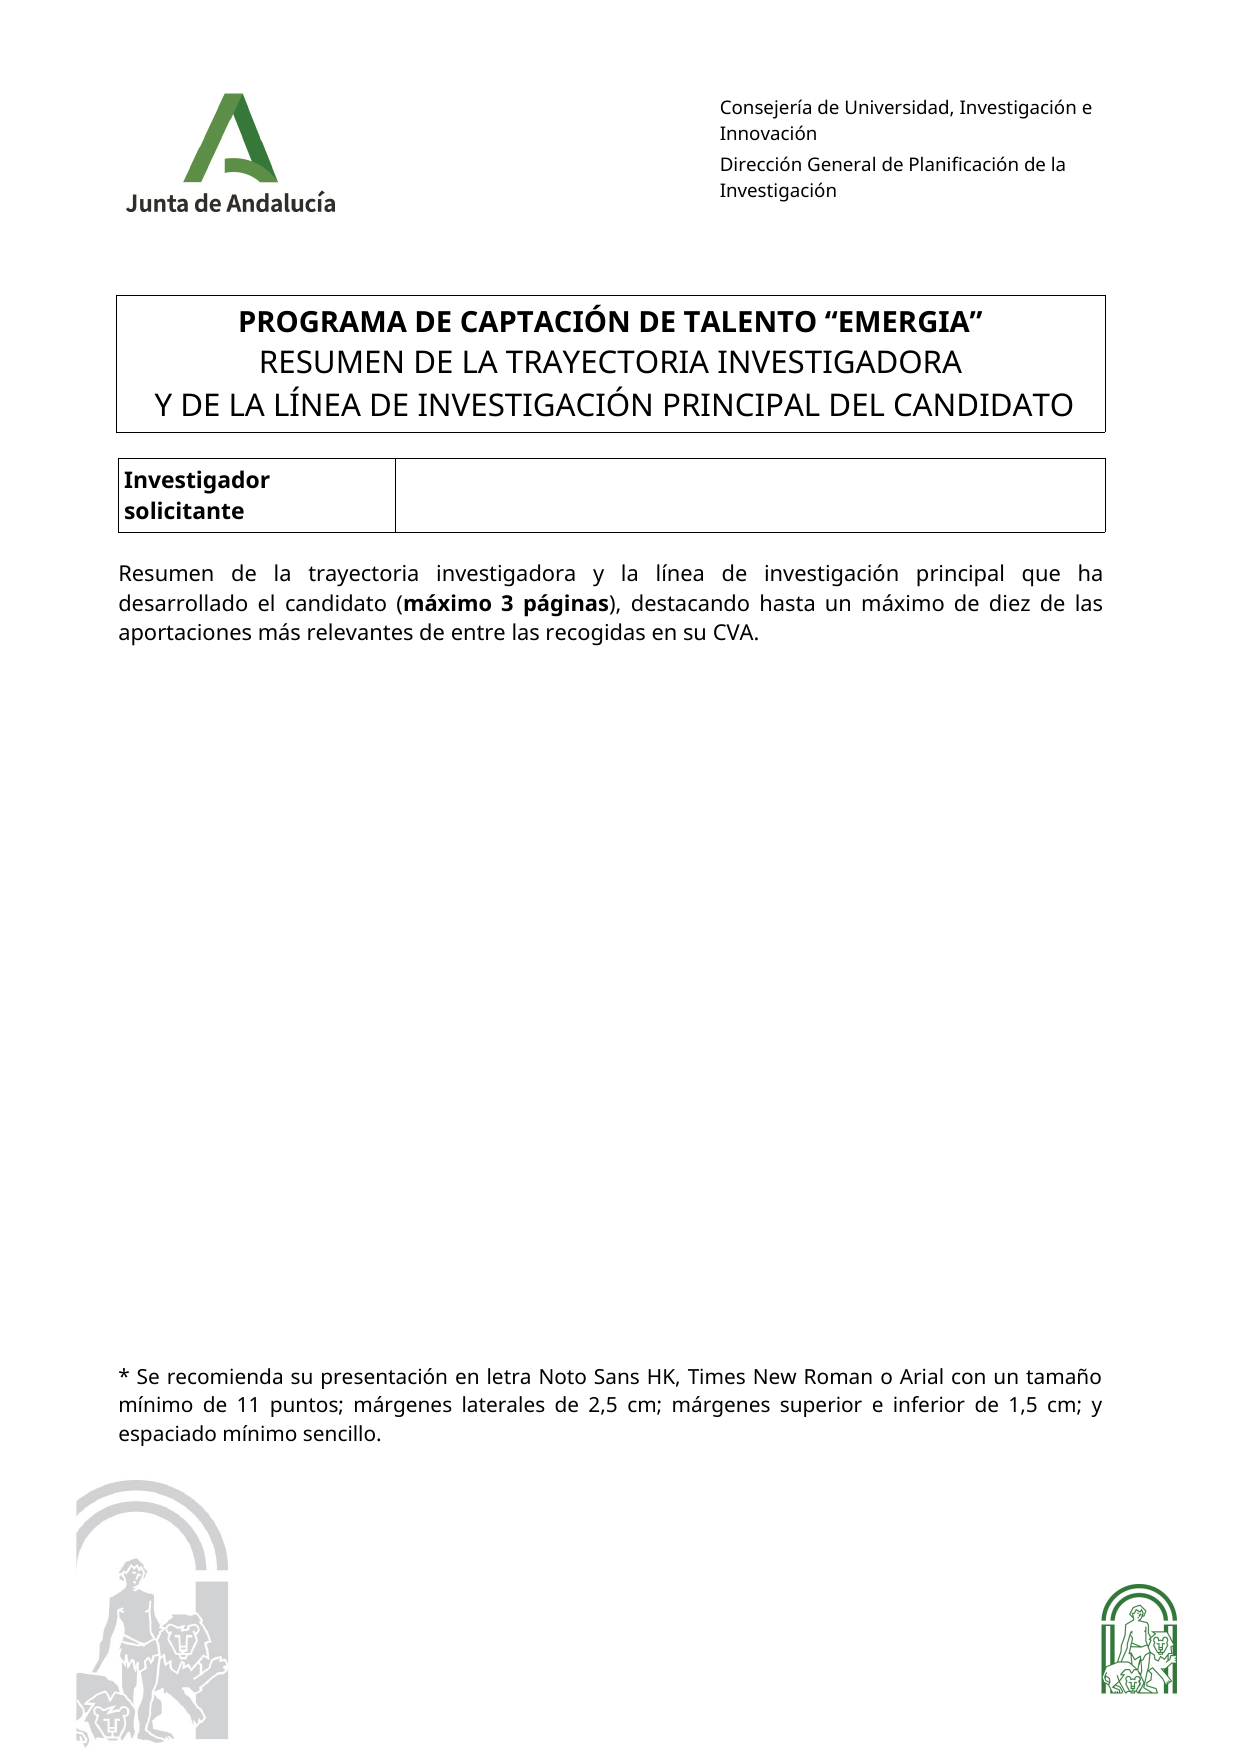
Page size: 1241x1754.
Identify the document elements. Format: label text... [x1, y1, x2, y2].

picture [75, 1478, 230, 1749]
picture [1100, 1582, 1178, 1695]
text * Se recomienda su presentación en letra Noto Sans HK, Times New Roman o Arial con un tamaño mínimo de 11 puntos; márgenes laterales de 2,5 cm; márgenes superior e inferior de 1,5 cm; y espaciado mínimo sencillo. [118, 1362, 1104, 1447]
picture [106, 78, 355, 228]
text Resumen de la trayectoria investigadora y la línea de investigación principal que ha desarrollado el candidato (máximo 3 páginas), destacando hasta un máximo de diez de las aportaciones más relevantes de entre las recogidas en su CVA. [118, 558, 1104, 647]
table_header Investigador solicitante [119, 459, 395, 532]
table_header PROGRAMA DE CAPTACIÓN DE TALENTO “EMERGIA” RESUMEN DE LA TRAYECTORIA INVESTIGADORA Y DE LA LÍNEA DE INVESTIGACIÓN PRINCIPAL DEL CANDIDATO [117, 296, 1105, 431]
table_header [396, 459, 1105, 532]
